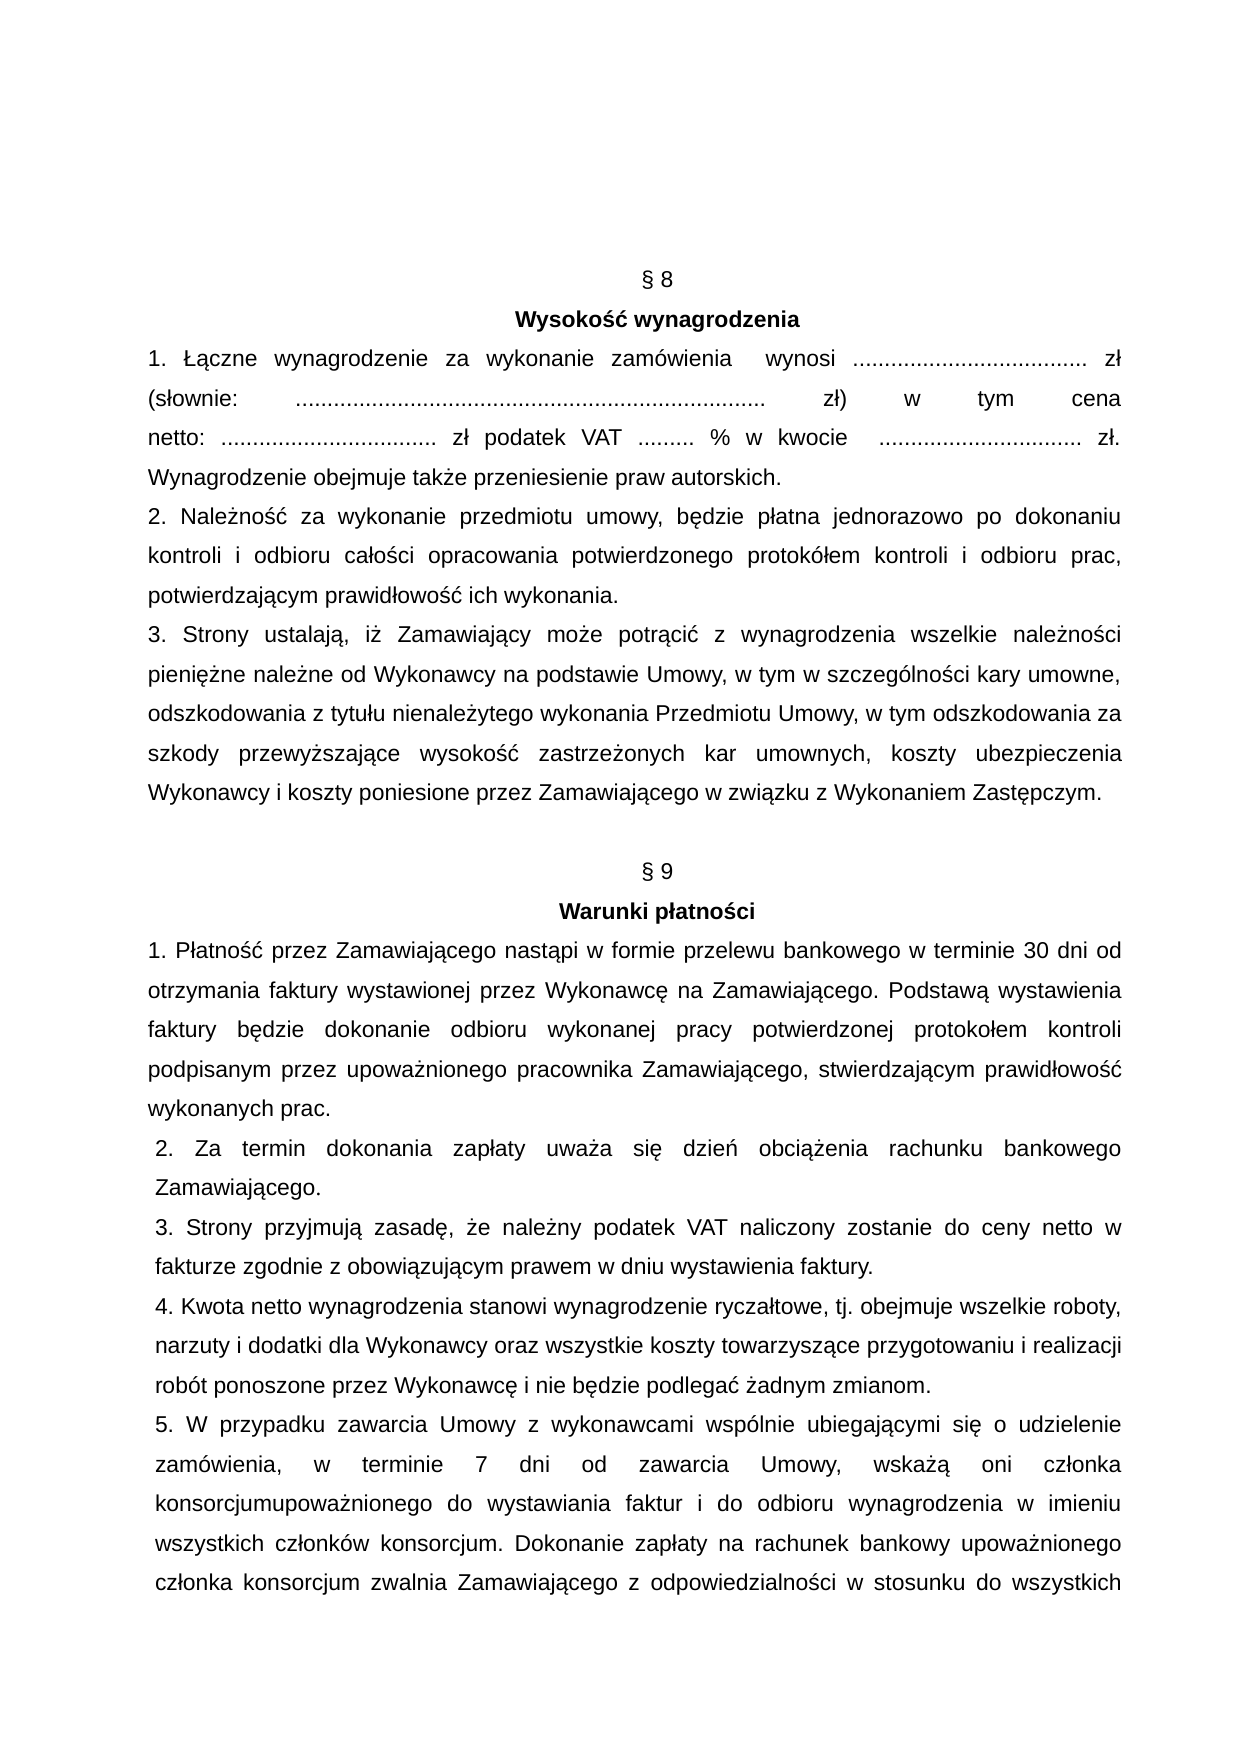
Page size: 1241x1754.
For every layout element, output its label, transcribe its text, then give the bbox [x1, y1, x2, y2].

text Warunki płatności [192, 898, 1122, 924]
list 2. Za termin dokonania zapłaty uważa się dzień obciążenia rachunku bankowego Zamawiającego. [155, 1134, 1122, 1201]
list 4. Kwota netto wynagrodzenia stanowi wynagrodzenie ryczałtowe, tj. obejmuje wszelkie roboty, narzuty i dodatki dla Wykonawcy oraz wszystkie koszty towarzyszące przygotowaniu i realizacji robót ponoszone przez Wykonawcę i nie będzie podlegać żadnym zmianom. [155, 1293, 1122, 1398]
list 2. Należność za wykonanie przedmiotu umowy, będzie płatna jednorazowo po dokonaniu kontroli i odbioru całości opracowania potwierdzonego protokółem kontroli i odbioru prac, potwierdzającym prawidłowość ich wykonania. [148, 503, 1122, 608]
text 3. Strony przyjmują zasadę, że należny podatek VAT naliczony zostanie do ceny netto w fakturze zgodnie z obowiązującym prawem w dniu wystawienia faktury. [155, 1214, 1122, 1279]
text § 8 [192, 266, 1122, 292]
text 3. Strony ustalają, iż Zamawiający może potrącić z wynagrodzenia wszelkie należności pieniężne należne od Wykonawcy na podstawie Umowy, w tym w szczególności kary umowne, odszkodowania z tytułu nienależytego wykonania Przedmiotu Umowy, w tym odszkodowania za szkody przewyższające wysokość zastrzeżonych kar umownych, koszty ubezpieczenia Wykonawcy i koszty poniesione przez Zamawiającego w związku z Wykonaniem Zastępczym. [148, 621, 1122, 806]
text Wysokość wynagrodzenia [192, 306, 1122, 332]
list 5. W przypadku zawarcia Umowy z wykonawcami wspólnie ubiegającymi się o udzielenie zamówienia, w terminie 7 dni od zawarcia Umowy, wskażą oni członka konsorcjumupoważnionego do wystawiania faktur i do odbioru wynagrodzenia w imieniu wszystkich członków konsorcjum. Dokonanie zapłaty na rachunek bankowy upoważnionego członka konsorcjum zwalnia Zamawiającego z odpowiedzialności w stosunku do wszystkich [155, 1411, 1122, 1595]
text § 9 [192, 858, 1122, 884]
list 1. Płatność przez Zamawiającego nastąpi w formie przelewu bankowego w terminie 30 dni od otrzymania faktury wystawionej przez Wykonawcę na Zamawiającego. Podstawą wystawienia faktury będzie dokonanie odbioru wykonanej pracy potwierdzonej protokołem kontroli podpisanym przez upoważnionego pracownika Zamawiającego, stwierdzającym prawidłowość wykonanych prac. [148, 937, 1122, 1121]
text 1. Łączne wynagrodzenie za wykonanie zamówienia wynosi ..................................... zł (słownie: .......................................................................... zł) w tym cena netto: .................................. zł podatek VAT ......... % w kwocie ................................ zł. Wynagrodzenie obejmuje także przeniesienie praw autorskich. [148, 345, 1122, 490]
